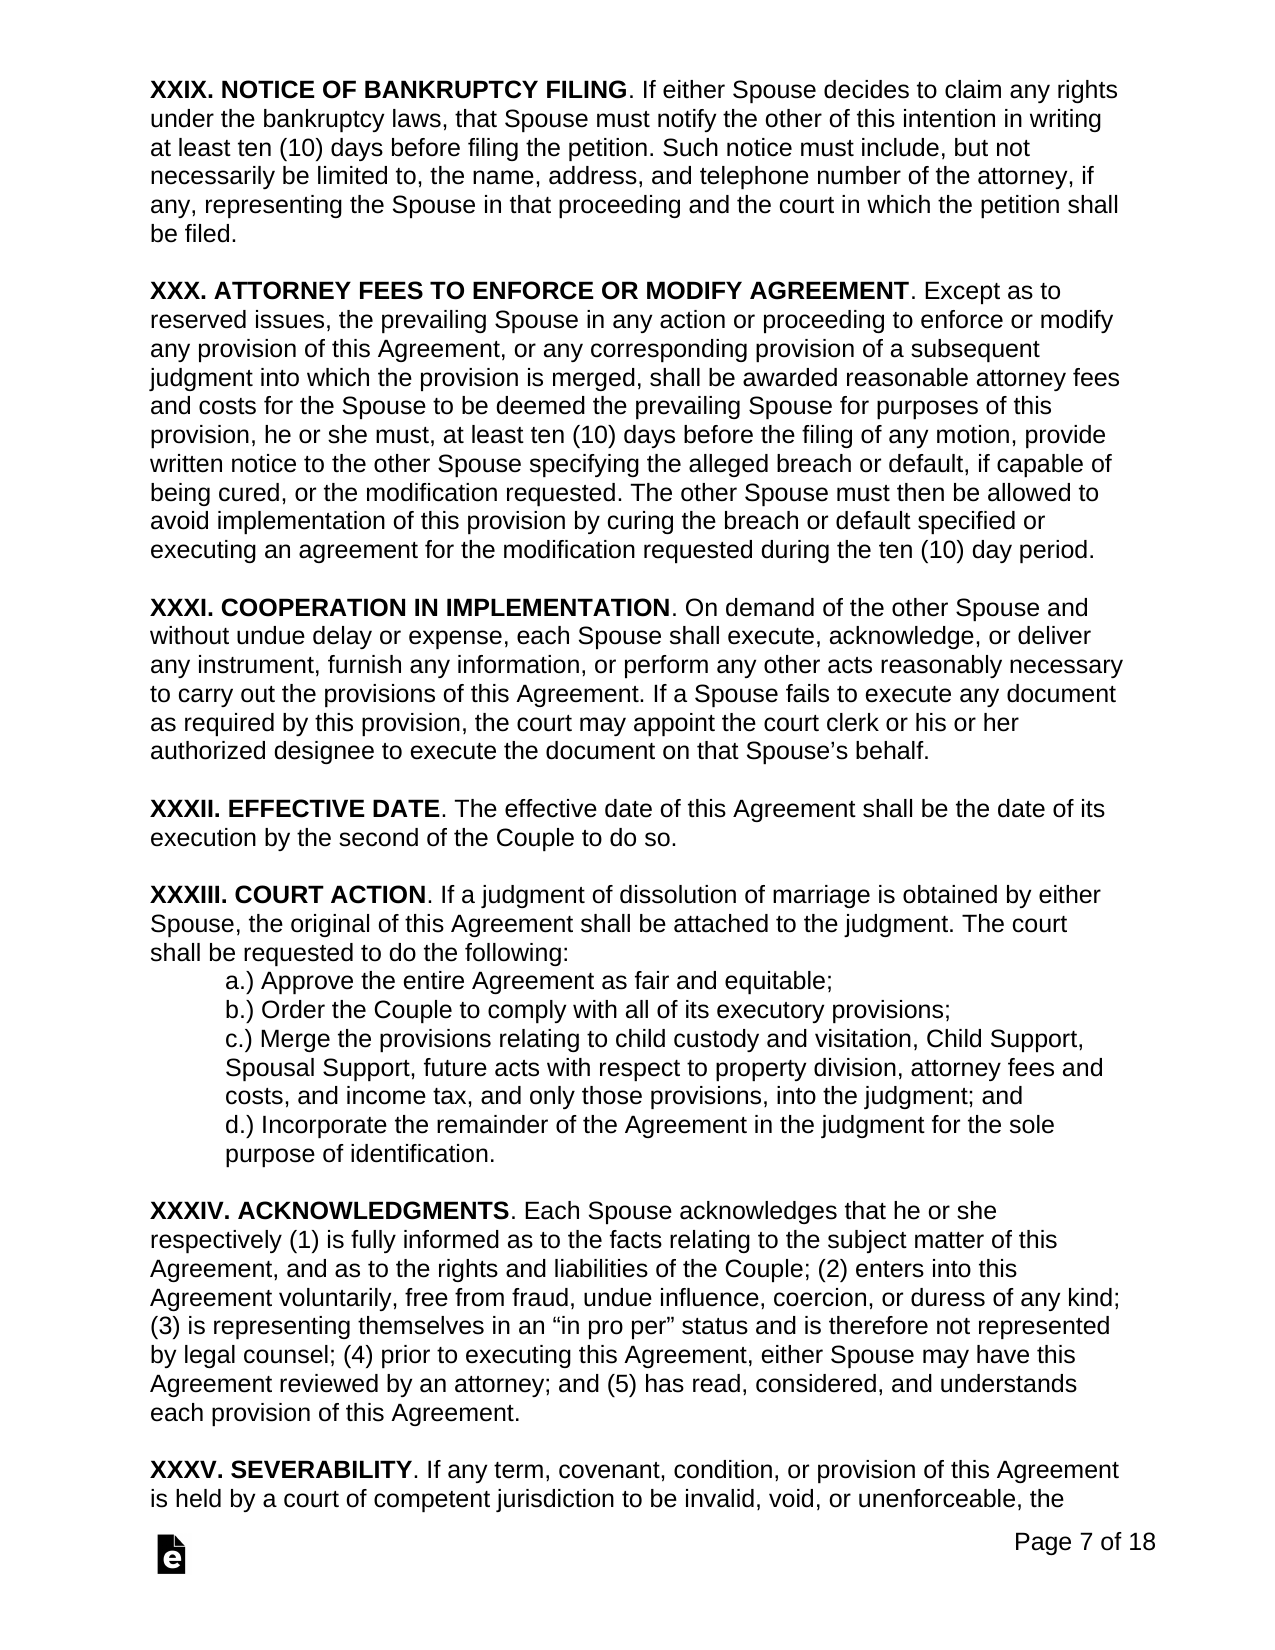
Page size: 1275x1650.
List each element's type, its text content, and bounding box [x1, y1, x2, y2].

text XXXIII. COURT ACTION. If a judgment of dissolution of marriage is obtained by either Spouse, the original of this Agreement shall be attached to the judgment. The court shall be requested to do the following: [150, 880, 1125, 966]
text XXXI. COOPERATION IN IMPLEMENTATION. On demand of the other Spouse and without undue delay or expense, each Spouse shall execute, acknowledge, or deliver any instrument, furnish any information, or perform any other acts reasonably necessary to carry out the provisions of this Agreement. If a Spouse fails to execute any document as required by this provision, the court may appoint the court clerk or his or her authorized designee to execute the document on that Spouse’s behalf. [150, 592, 1125, 765]
text XXXIV. ACKNOWLEDGMENTS. Each Spouse acknowledges that he or she respectively (1) is fully informed as to the facts relating to the subject matter of this Agreement, and as to the rights and liabilities of the Couple; (2) enters into this Agreement voluntarily, free from fraud, undue influence, coercion, or duress of any kind; (3) is representing themselves in an “in pro per” status and is therefore not represented by legal counsel; (4) prior to executing this Agreement, either Spouse may have this Agreement reviewed by an attorney; and (5) has read, considered, and understands each provision of this Agreement. [150, 1196, 1125, 1426]
text c.) Merge the provisions relating to child custody and visitation, Child Support, Spousal Support, future acts with respect to property division, attorney fees and costs, and income tax, and only those provisions, into the judgment; and [225, 1024, 1125, 1110]
text XXIX. NOTICE OF BANKRUPTCY FILING. If either Spouse decides to claim any rights under the bankruptcy laws, that Spouse must notify the other of this intention in writing at least ten (10) days before filing the petition. Such notice must include, but not necessarily be limited to, the name, address, and telephone number of the attorney, if any, representing the Spouse in that proceeding and the court in which the petition shall be filed. [150, 75, 1125, 247]
text b.) Order the Couple to comply with all of its executory provisions; [225, 995, 1125, 1024]
text XXX. ATTORNEY FEES TO ENFORCE OR MODIFY AGREEMENT. Except as to reserved issues, the prevailing Spouse in any action or proceeding to enforce or modify any provision of this Agreement, or any corresponding provision of a subsequent judgment into which the provision is merged, shall be awarded reasonable attorney fees and costs for the Spouse to be deemed the prevailing Spouse for purposes of this provision, he or she must, at least ten (10) days before the filing of any motion, provide written notice to the other Spouse specifying the alleged breach or default, if capable of being cured, or the modification requested. The other Spouse must then be allowed to avoid implementation of this provision by curing the breach or default specified or executing an agreement for the modification requested during the ten (10) day period. [150, 276, 1125, 564]
text XXXII. EFFECTIVE DATE. The effective date of this Agreement shall be the date of its execution by the second of the Couple to do so. [150, 794, 1125, 851]
text a.) Approve the entire Agreement as fair and equitable; [225, 966, 1125, 995]
text d.) Incorporate the remainder of the Agreement in the judgment for the sole purpose of identification. [225, 1110, 1125, 1167]
text XXXV. SEVERABILITY. If any term, covenant, condition, or provision of this Agreement is held by a court of competent jurisdiction to be invalid, void, or unenforceable, the [150, 1455, 1125, 1512]
